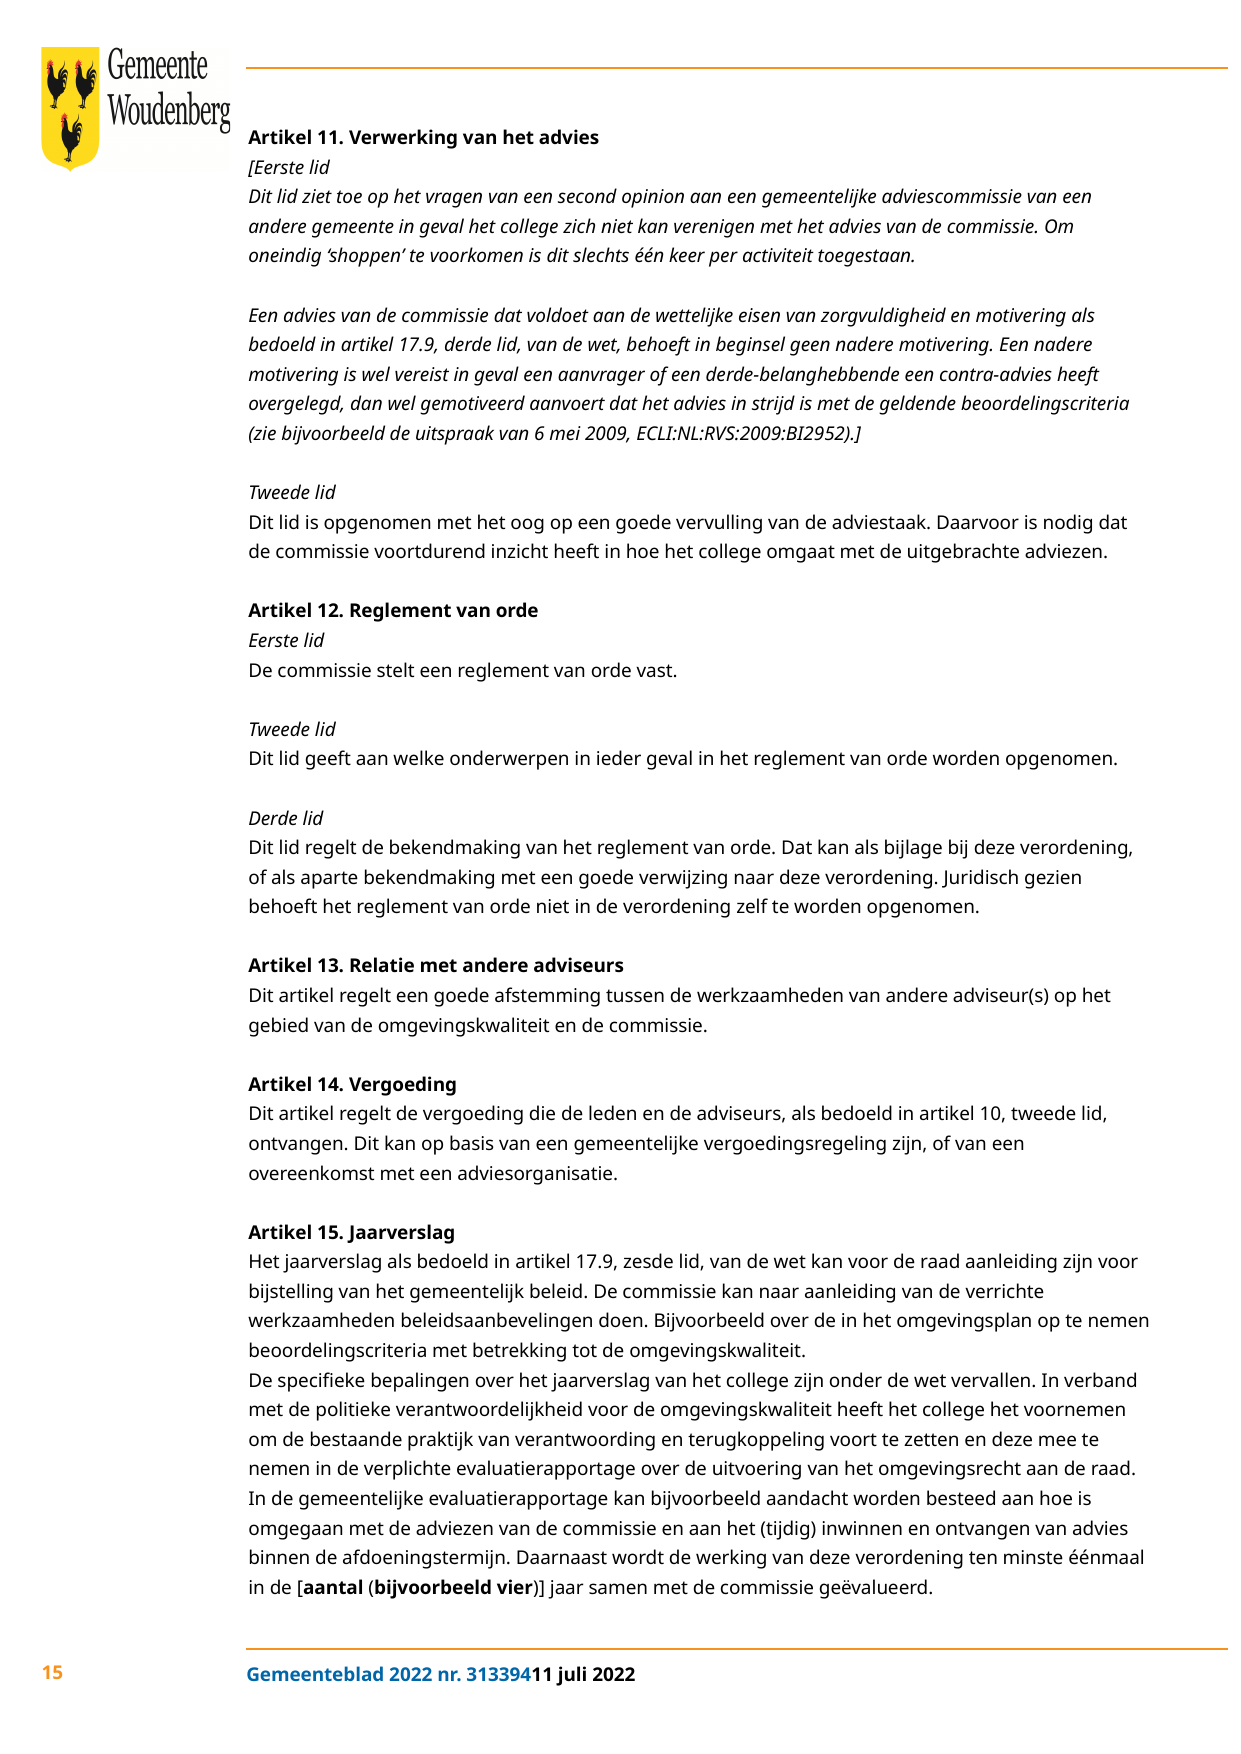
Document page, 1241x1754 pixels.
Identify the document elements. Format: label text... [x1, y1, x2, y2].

text Dit lid geeft aan welke onderwerpen in ieder geval in het reglement van orde worden opgenomen. [248, 746, 1152, 771]
text Tweede lid [248, 716, 1152, 742]
text De specifieke bepalingen over het jaarverslag van het college zijn onder de wet vervallen. In verband met de politieke verantwoordelijkheid voor de omgevingskwaliteit heeft het college het voornemen om de bestaande praktijk van verantwoording en terugkoppeling voort te zetten en deze mee te nemen in de verplichte evaluatierapportage over de uitvoering van het omgevingsrecht aan de raad. In de gemeentelijke evaluatierapportage kan bijvoorbeeld aandacht worden besteed aan hoe is omgegaan met de adviezen van de commissie en aan het (tijdig) inwinnen en ontvangen van advies binnen de afdoeningstermijn. Daarnaast wordt de werking van deze verordening ten minste éénmaal in de [aantal (bijvoorbeeld vier)] jaar samen met de commissie geëvalueerd. [248, 1367, 1152, 1600]
text Dit lid is opgenomen met het oog op een goede vervulling van de adviestaak. Daarvoor is nodig dat de commissie voortdurend inzicht heeft in hoe het college omgaat met de uitgebrachte adviezen. [248, 509, 1152, 564]
text [Eerste lid [248, 154, 1152, 180]
text Dit lid ziet toe op het vragen van een second opinion aan een gemeentelijke adviescommissie van een andere gemeente in geval het college zich niet kan verenigen met het advies van de commissie. Om oneindig ‘shoppen’ te voorkomen is dit slechts één keer per activiteit toegestaan. [248, 183, 1152, 268]
picture [41, 47, 231, 172]
text Artikel 15. Jaarverslag [248, 1219, 1152, 1245]
text Dit artikel regelt de vergoeding die de leden en de adviseurs, als bedoeld in artikel 10, tweede lid, ontvangen. Dit kan op basis van een gemeentelijke vergoedingsregeling zijn, of van een overeenkomst met een adviesorganisatie. [248, 1101, 1152, 1186]
text Artikel 12. Reglement van orde [248, 598, 1152, 623]
text Het jaarverslag als bedoeld in artikel 17.9, zesde lid, van de wet kan voor de raad aanleiding zijn voor bijstelling van het gemeentelijk beleid. De commissie kan naar aanleiding van de verrichte werkzaamheden beleidsaanbevelingen doen. Bijvoorbeeld over de in het omgevingsplan op te nemen beoordelingscriteria met betrekking tot de omgevingskwaliteit. [248, 1248, 1152, 1363]
text De commissie stelt een reglement van orde vast. [248, 657, 1152, 683]
text Tweede lid [248, 479, 1152, 505]
text Artikel 14. Vergoeding [248, 1071, 1152, 1097]
text Dit lid regelt de bekendmaking van het reglement van orde. Dat kan als bijlage bij deze verordening, of als aparte bekendmaking met een goede verwijzing naar deze verordening. Juridisch gezien behoeft het reglement van orde niet in de verordening zelf te worden opgenomen. [248, 834, 1152, 919]
text Artikel 13. Relatie met andere adviseurs [248, 953, 1152, 978]
text Dit artikel regelt een goede afstemming tussen de werkzaamheden van andere adviseur(s) op het gebied van de omgevingskwaliteit en de commissie. [248, 982, 1152, 1038]
text Een advies van de commissie dat voldoet aan de wettelijke eisen van zorgvuldigheid en motivering als bedoeld in artikel 17.9, derde lid, van de wet, behoeft in beginsel geen nadere motivering. Een nadere motivering is wel vereist in geval een aanvrager of een derde-belanghebbende een contra-advies heeft overgelegd, dan wel gemotiveerd aanvoert dat het advies in strijd is met de geldende beoordelingscriteria (zie bijvoorbeeld de uitspraak van 6 mei 2009, ECLI:NL:RVS:2009:BI2952).] [248, 302, 1152, 446]
text Artikel 11. Verwerking van het advies [248, 124, 1152, 150]
text Eerste lid [248, 627, 1152, 653]
text Derde lid [248, 805, 1152, 831]
